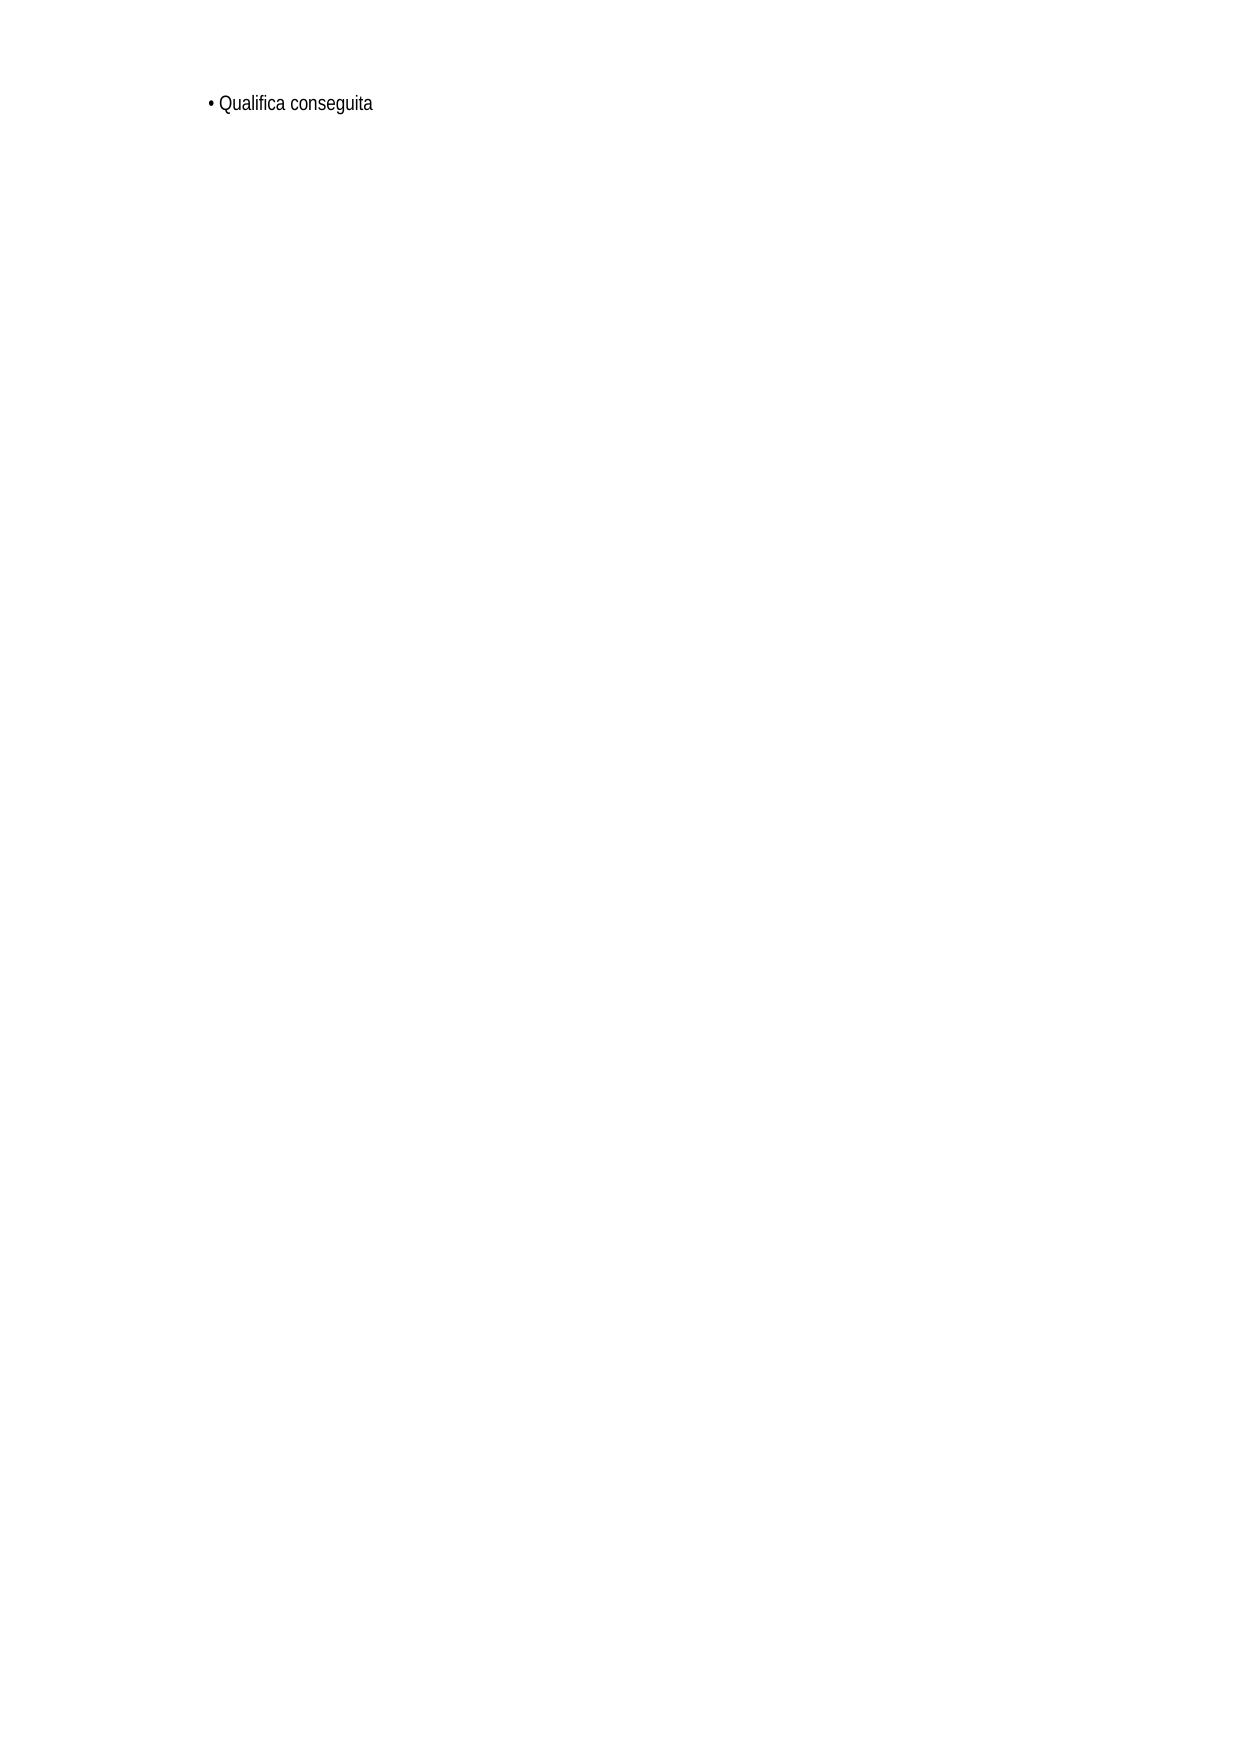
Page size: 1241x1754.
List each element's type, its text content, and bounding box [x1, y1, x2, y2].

table_cell [384, 117, 413, 145]
table_cell [384, 89, 413, 117]
table_cell [78, 117, 384, 145]
table_cell [414, 89, 1167, 117]
table_cell [414, 117, 1167, 145]
table_cell • Qualifica conseguita [78, 89, 384, 117]
